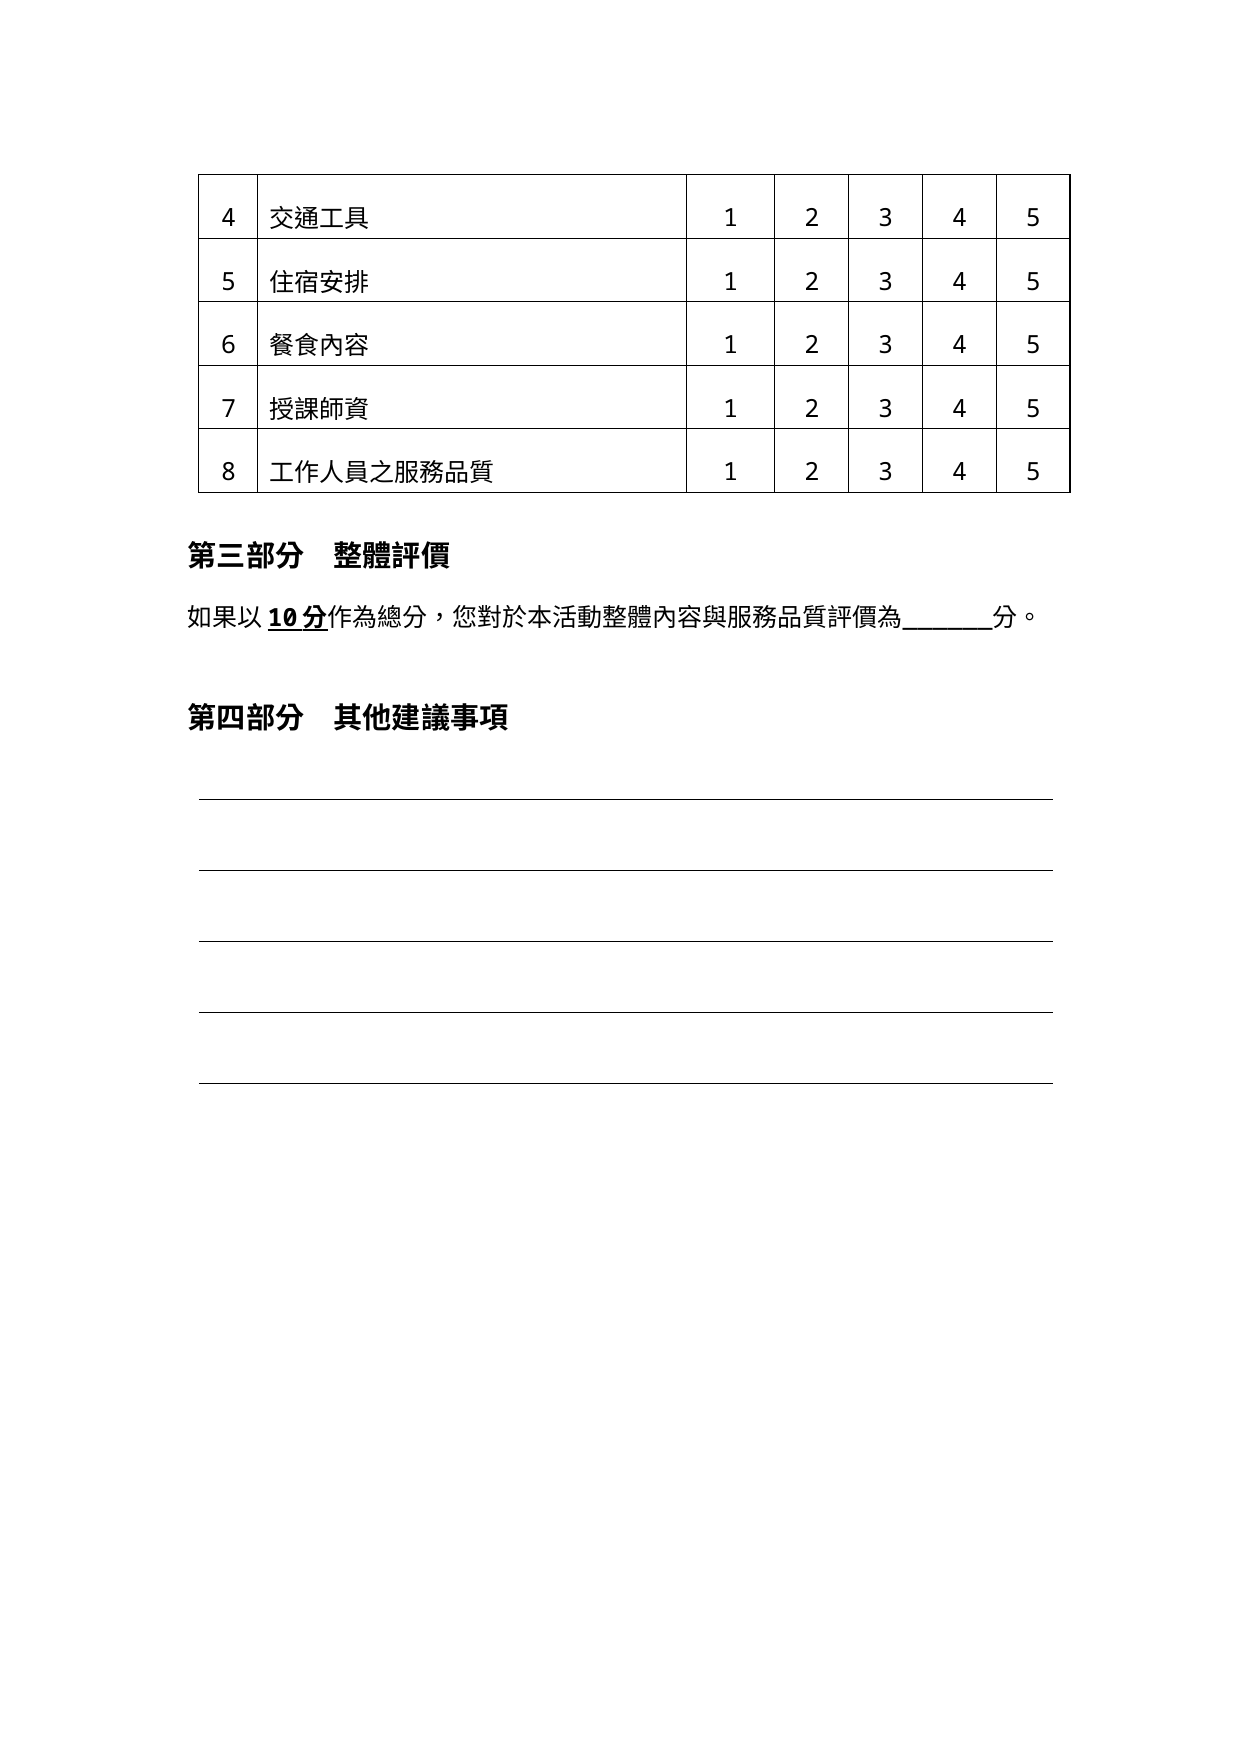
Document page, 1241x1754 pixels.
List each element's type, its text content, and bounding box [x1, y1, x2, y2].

table_cell 3 [849, 175, 922, 238]
table_cell 3 [849, 302, 922, 365]
table_header [199, 800, 1053, 870]
table_cell [199, 942, 1053, 1012]
table_cell 1 [687, 366, 774, 428]
table_cell 5 [997, 239, 1069, 301]
table_cell 2 [775, 175, 848, 238]
table_cell 5 [997, 429, 1069, 492]
table_cell 5 [997, 175, 1069, 238]
table_cell 1 [687, 302, 774, 365]
table_cell 4 [923, 429, 996, 492]
table_cell 5 [997, 366, 1069, 428]
table_cell 4 [199, 175, 257, 238]
table_cell 3 [849, 239, 922, 301]
table_cell 4 [923, 366, 996, 428]
text 第三部分 整體評價 [187, 512, 1053, 574]
text 如果以10分作為總分，您對於本活動整體內容與服務品質評價為______分。 [187, 574, 1053, 637]
table_cell 2 [775, 302, 848, 365]
table_cell [199, 871, 1053, 941]
table_cell 5 [199, 239, 257, 301]
table_cell 1 [687, 239, 774, 301]
table_cell 2 [775, 239, 848, 301]
table_cell 1 [687, 175, 774, 238]
table_cell 2 [775, 429, 848, 492]
table_cell 1 [687, 429, 774, 492]
table_cell 4 [923, 239, 996, 301]
table_cell 3 [849, 429, 922, 492]
table_cell 工作人員之服務品質 [258, 429, 686, 492]
table_cell 3 [849, 366, 922, 428]
table_cell 4 [923, 302, 996, 365]
table_cell 7 [199, 366, 257, 428]
text 第四部分 其他建議事項 [187, 674, 1053, 737]
table_cell 4 [923, 175, 996, 238]
table_cell 住宿安排 [258, 239, 686, 301]
table_cell 2 [775, 366, 848, 428]
table_cell 5 [997, 302, 1069, 365]
table_cell 8 [199, 429, 257, 492]
table_cell 授課師資 [258, 366, 686, 428]
table_cell [199, 1013, 1053, 1083]
table_cell 交通工具 [258, 175, 686, 238]
table_cell 餐食內容 [258, 302, 686, 365]
table_cell 6 [199, 302, 257, 365]
